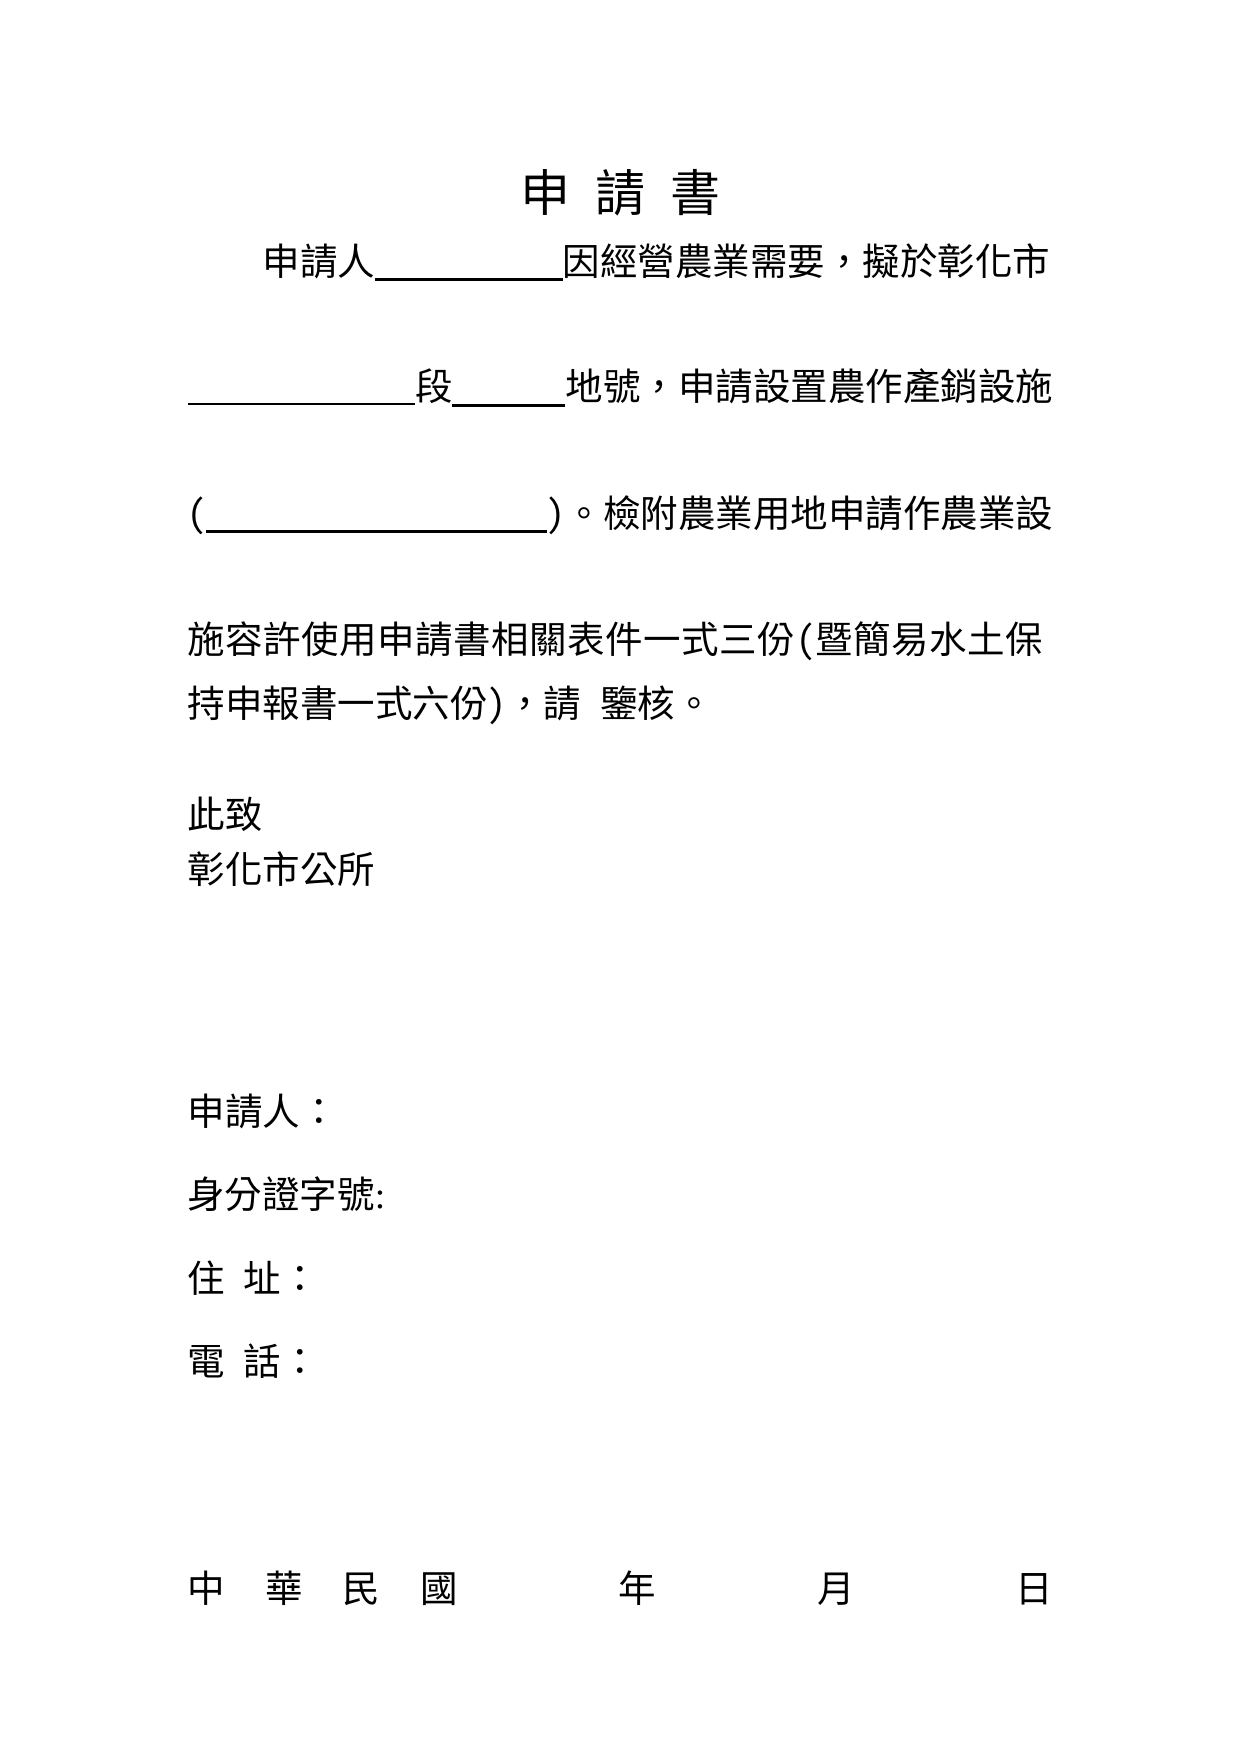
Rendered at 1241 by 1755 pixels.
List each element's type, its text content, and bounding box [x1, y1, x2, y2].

text 持申報書一式六份)，請 鑒核。 [187, 667, 1066, 729]
text 彰化市公所 [187, 840, 1066, 894]
text 申 請 書 [175, 154, 1066, 225]
text 申請人 因經營農業需要，擬於彰化市 [262, 225, 1066, 288]
text ( )。檢附農業用地申請作農業設 [187, 477, 1066, 540]
text 施容許使用申請書相關表件一式三份(暨簡易水土保 [187, 604, 1066, 666]
text 身分證字號: [187, 1142, 386, 1225]
text 段 地號，申請設置農作產銷設施 [187, 351, 1066, 413]
text 此致 [187, 785, 1066, 839]
text 住 址： 電 話： [187, 1225, 319, 1392]
text 中 華 民 國 年 月 日 [187, 1558, 1066, 1613]
text 申請人： [187, 1059, 386, 1142]
